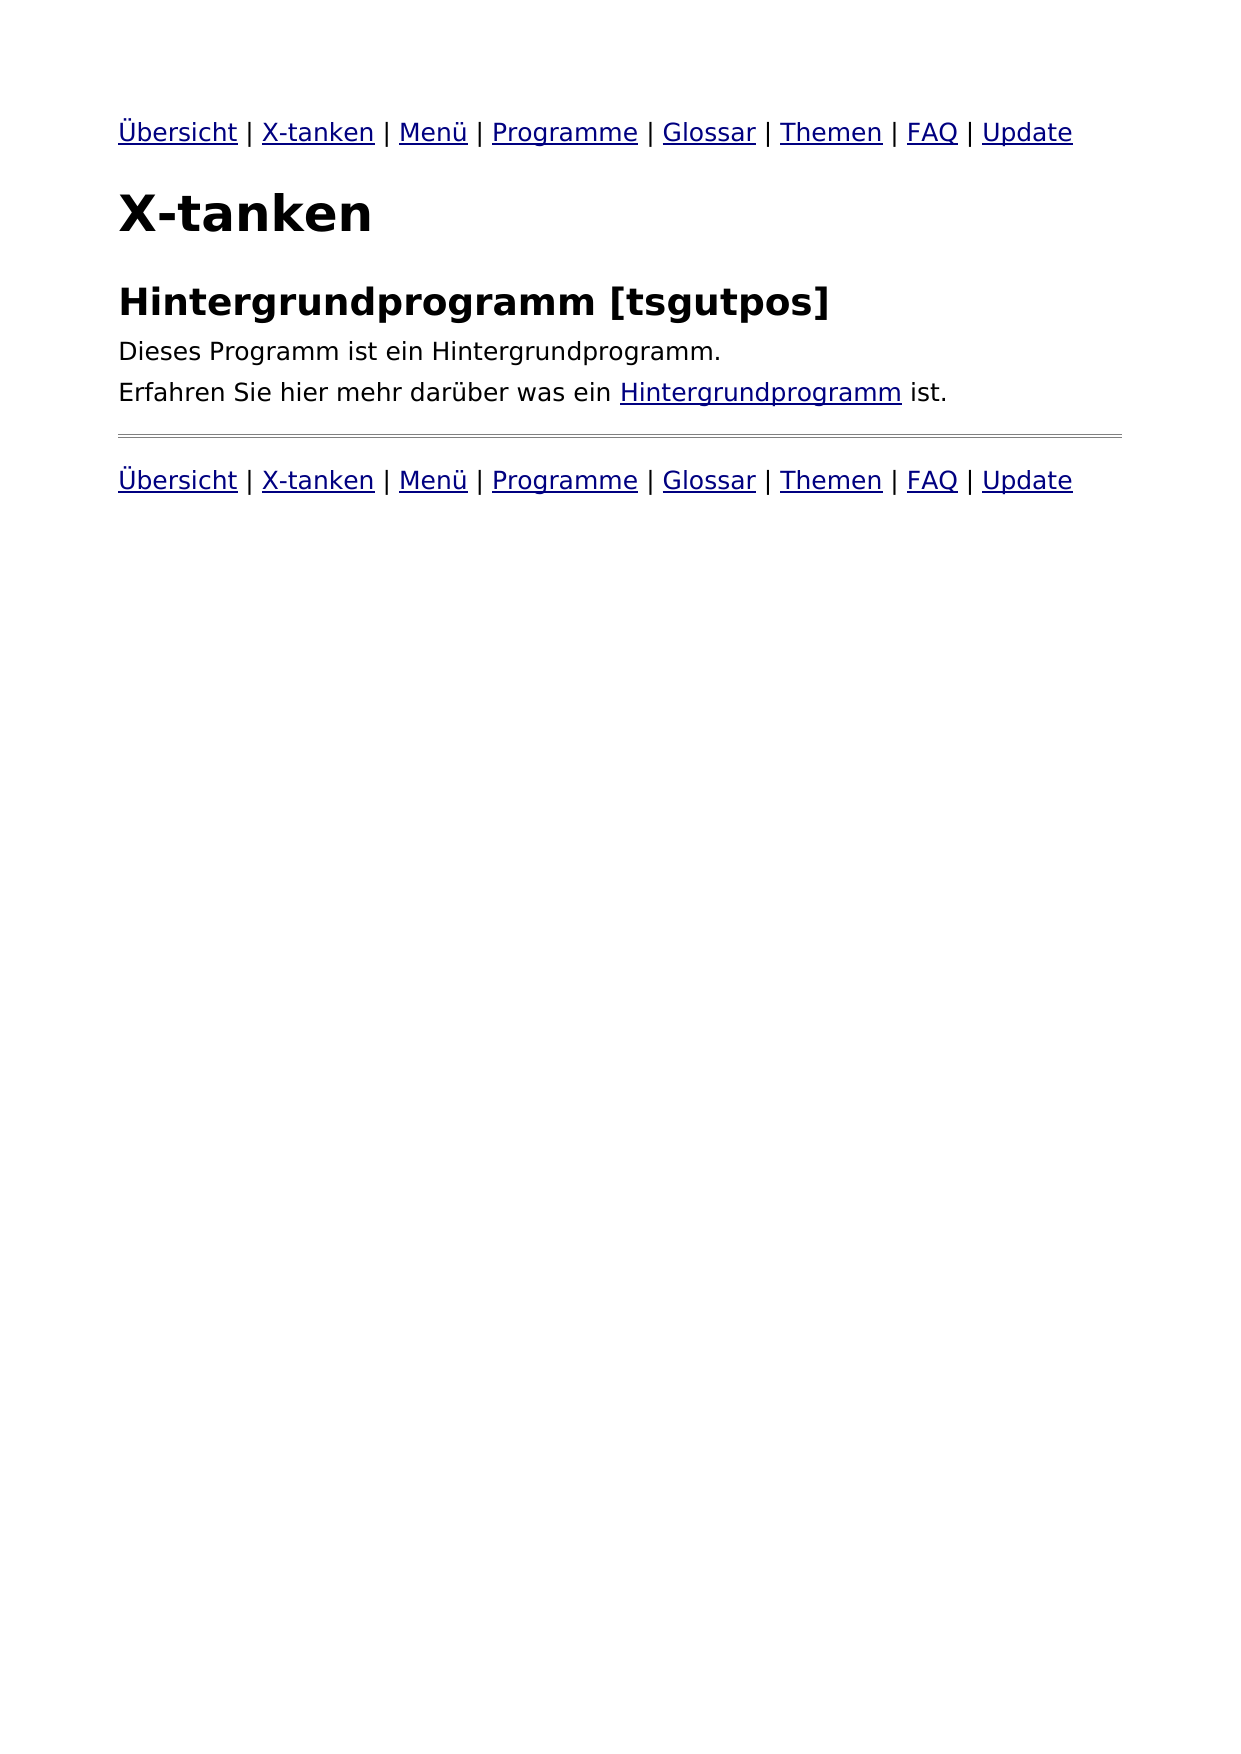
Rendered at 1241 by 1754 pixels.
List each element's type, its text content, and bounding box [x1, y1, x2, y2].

text Dieses Programm ist ein Hintergrundprogramm. [118, 337, 1122, 366]
subtitle X-tanken [118, 185, 1122, 243]
subtitle Hintergrundprogramm [tsgutpos] [118, 281, 1122, 324]
text Erfahren Sie hier mehr darüber was ein Hintergrundprogramm ist. [118, 378, 1122, 407]
text Übersicht | X-tanken | Menü | Programme | Glossar | Themen | FAQ | Update [118, 118, 1122, 147]
text Übersicht | X-tanken | Menü | Programme | Glossar | Themen | FAQ | Update [118, 466, 1122, 496]
